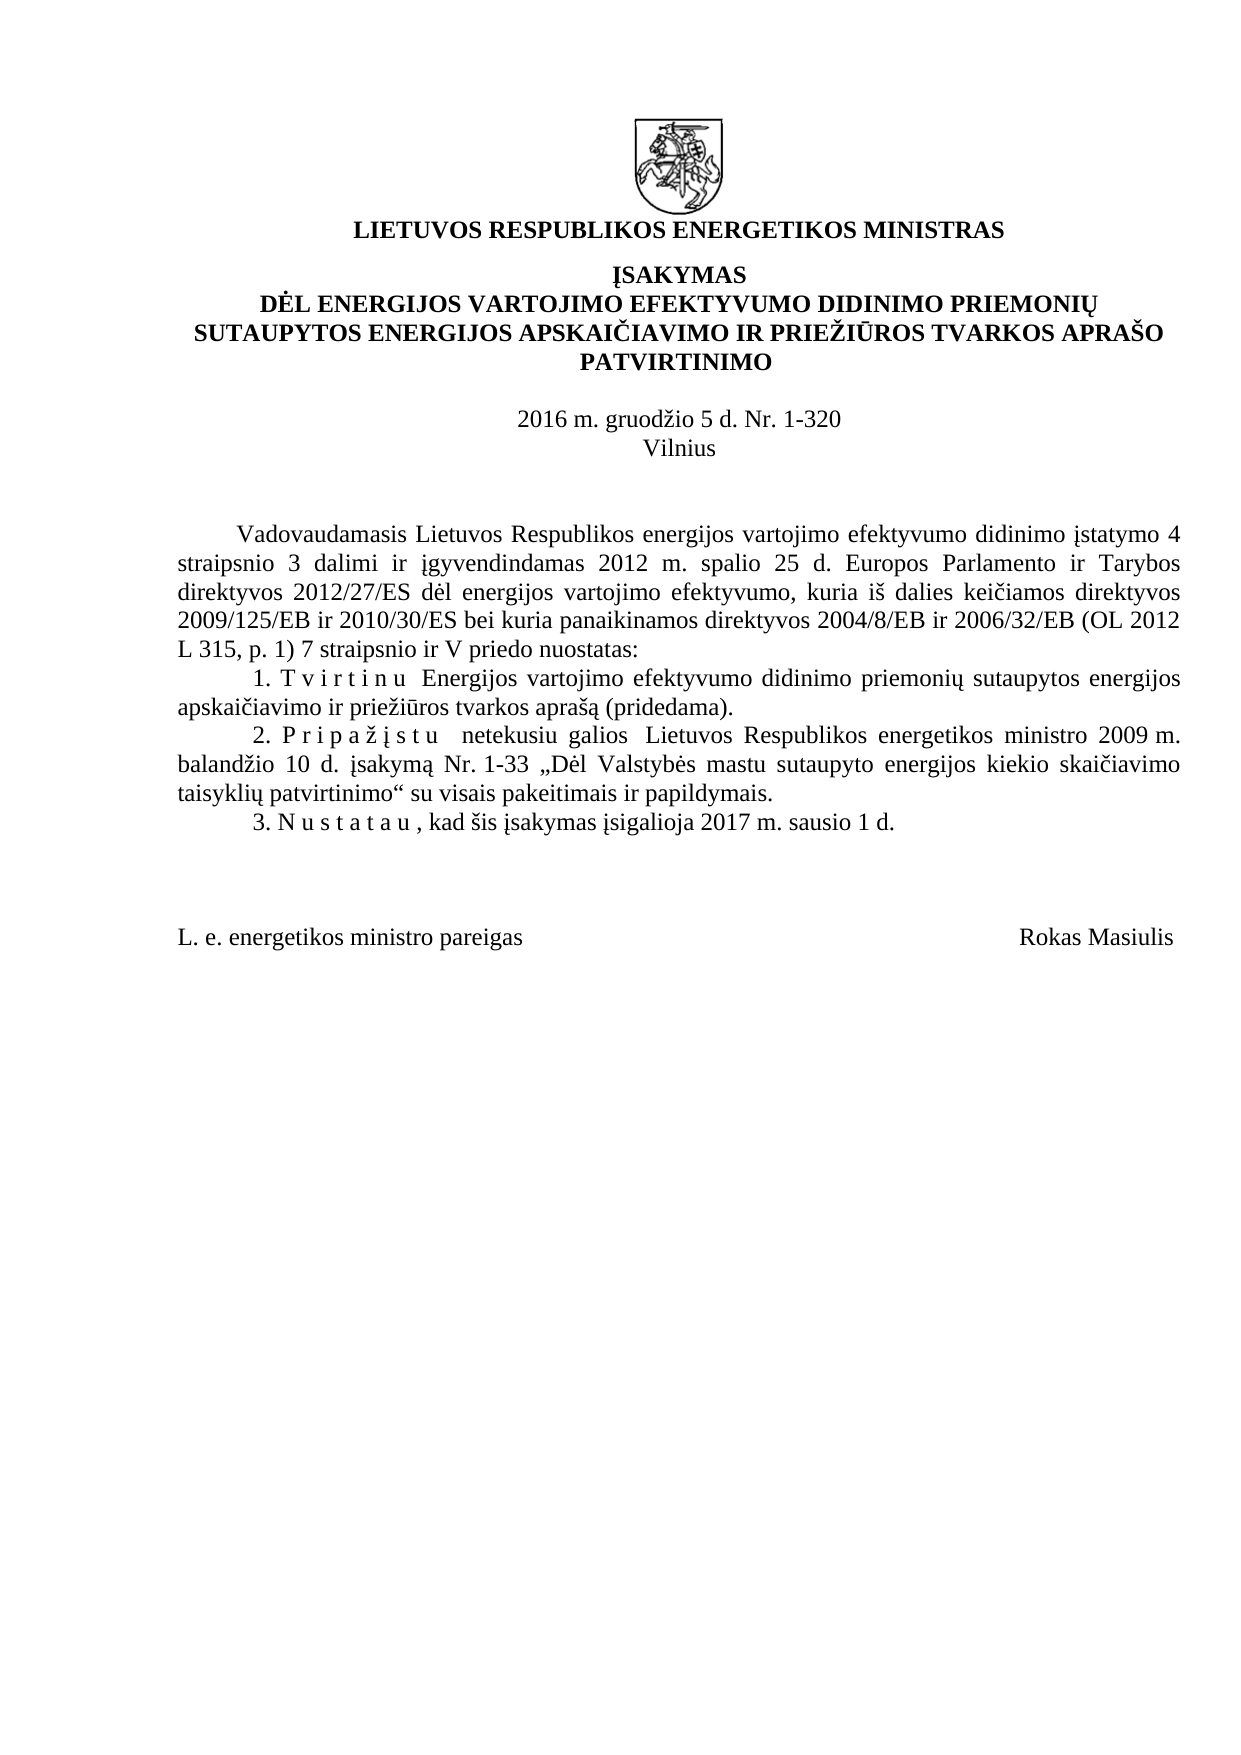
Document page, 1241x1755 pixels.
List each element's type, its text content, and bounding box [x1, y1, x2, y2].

text L. e. energetikos ministro pareigas Rokas Masiulis [177, 922, 1181, 951]
text 1. Tvirtinu Energijos vartojimo efektyvumo didinimo priemonių sutaupytos energijos apskaičiavimo ir priežiūros tvarkos aprašą (pridedama). [177, 663, 1181, 721]
text Vadovaudamasis Lietuvos Respublikos energijos vartojimo efektyvumo didinimo įstatymo 4 straipsnio 3 dalimi ir įgyvendindamas 2012 m. spalio 25 d. Europos Parlamento ir Tarybos direktyvos 2012/27/ES dėl energijos vartojimo efektyvumo, kuria iš dalies keičiamos direktyvos 2009/125/EB ir 2010/30/ES bei kuria panaikinamos direktyvos 2004/8/EB ir 2006/32/EB (OL 2012 L 315, p. 1) 7 straipsnio ir V priedo nuostatas: [177, 519, 1181, 663]
text 3. Nustatau, kad šis įsakymas įsigalioja 2017 m. sausio 1 d. [177, 807, 1181, 836]
text DĖL ENERGIJOS VARTOJIMO EFEKTYVUMO DIDINIMO PRIEMONIŲ SUTAUPYTOS ENERGIJOS APSKAIČIAVIMO IR PRIEŽIŪROS TVARKOS APRAŠO PATVIRTINIMO [177, 289, 1181, 376]
text Vilnius [177, 433, 1181, 462]
text įsakymas [177, 261, 1181, 289]
text LIETUVOS RESPUBLIKOS ENERGETIKOS MINISTRAS [177, 215, 1181, 244]
text 2016 m. gruodžio 5 d. Nr. 1-320 [177, 404, 1181, 433]
text 2. Pripažįstu netekusiu galios Lietuvos Respublikos energetikos ministro 2009 m. balandžio 10 d. įsakymą Nr. 1-33 „Dėl Valstybės mastu sutaupyto energijos kiekio skaičiavimo taisyklių patvirtinimo“ su visais pakeitimais ir papildymais. [177, 721, 1181, 807]
